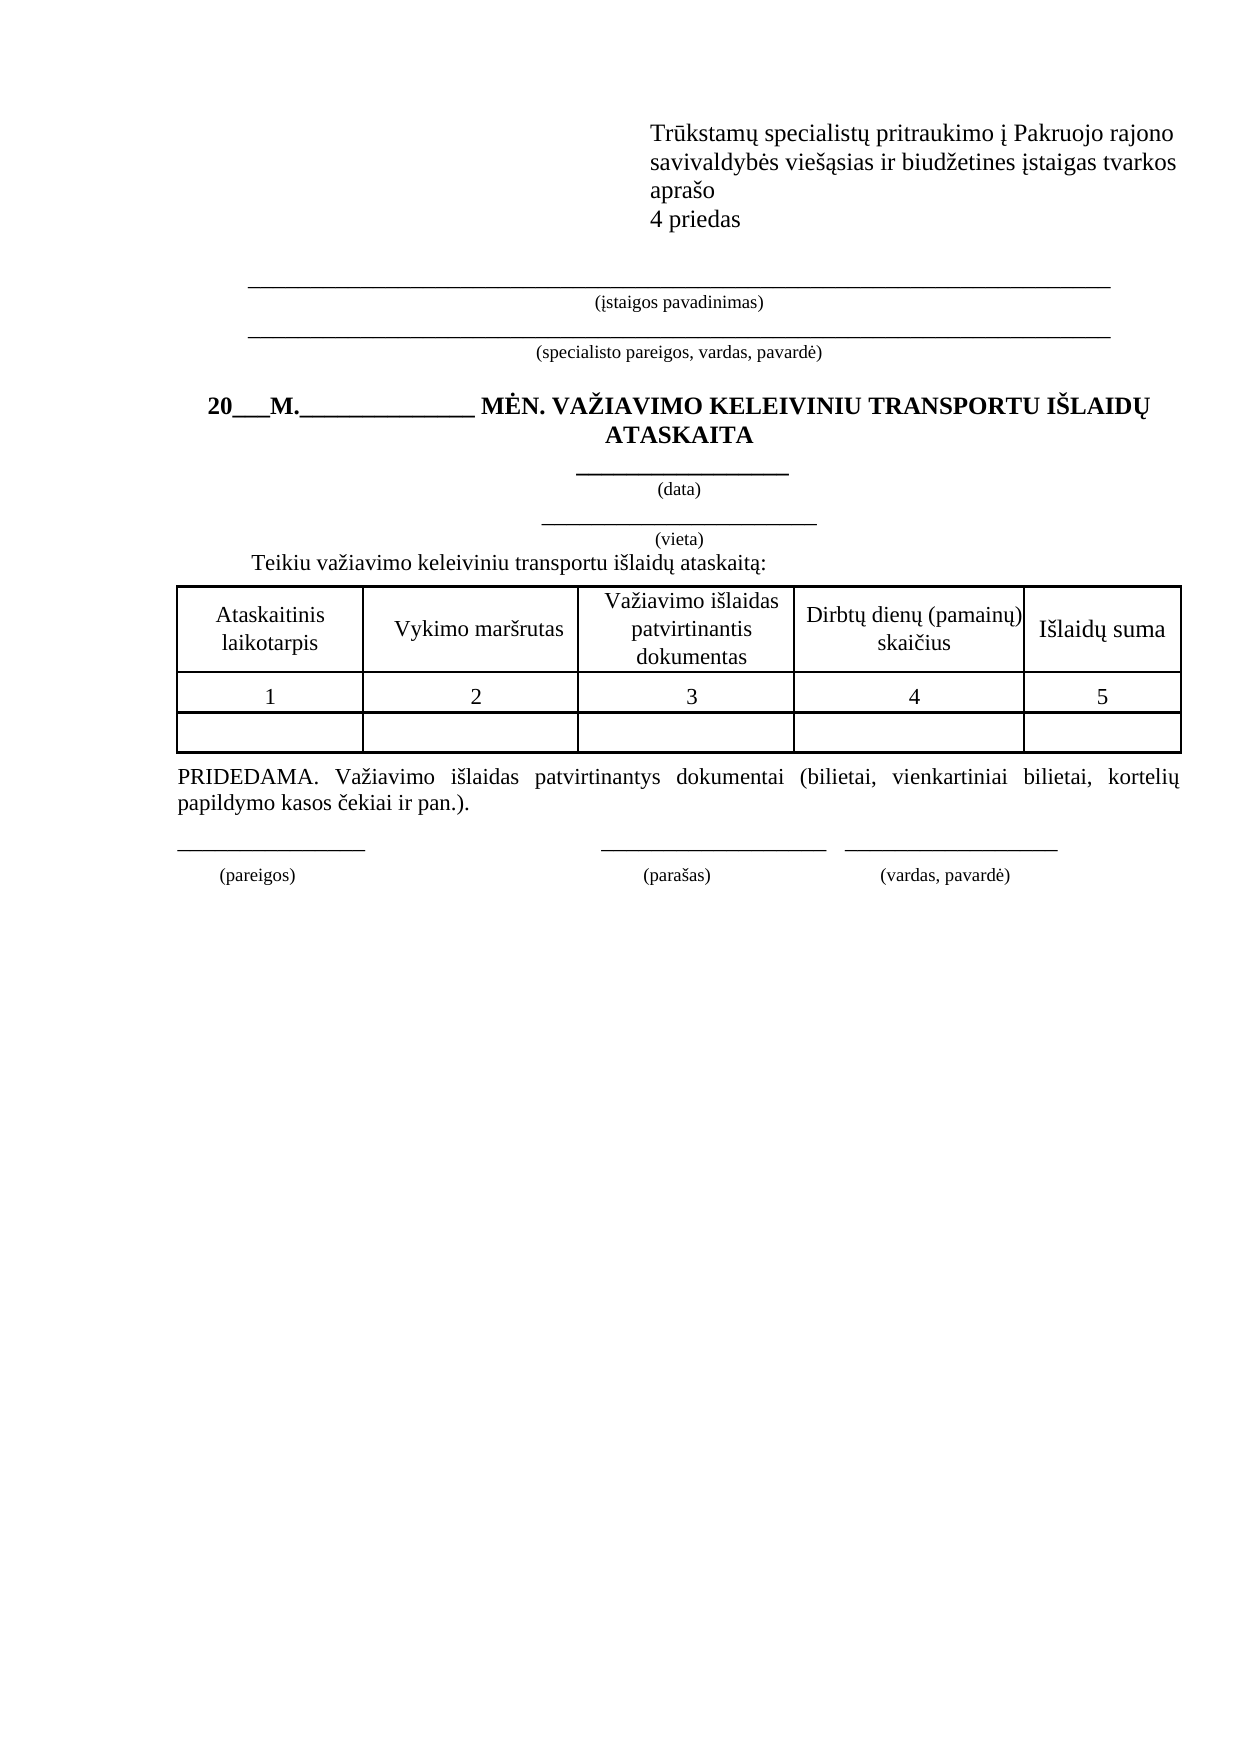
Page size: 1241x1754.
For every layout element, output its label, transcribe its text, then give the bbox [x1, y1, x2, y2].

text (data) [177, 477, 1181, 499]
text Trūkstamų specialistų pritraukimo į Pakruojo rajono [650, 118, 1181, 147]
text (vieta) [177, 528, 1181, 549]
text PRIDEDAMA. Važiavimo išlaidas patvirtinantys dokumentai (bilietai, vienkartiniai bilietai, kortelių papildymo kasos čekiai ir pan.). [177, 763, 1181, 816]
table_cell 1 [178, 673, 362, 711]
text (specialisto pareigos, vardas, pavardė) [177, 341, 1181, 362]
table_cell [178, 714, 362, 751]
table_cell [364, 714, 577, 751]
text 20___M.______________ MĖN. VAŽIAVIMO KELEIVINIU TRANSPORTU IŠLAIDŲ ATASKAITA [177, 391, 1181, 449]
text ______________________ [177, 499, 1181, 528]
table_cell 3 [579, 673, 793, 711]
table_cell 5 [1025, 673, 1180, 711]
text _____________________________________________________________________ [177, 262, 1181, 291]
table_header Važiavimo išlaidas patvirtinantis dokumentas [579, 588, 793, 671]
text (pareigos) (parašas) (vardas, pavardė) [177, 864, 1181, 885]
table_header Dirbtų dienų (pamainų) skaičius [795, 588, 1023, 671]
text Teikiu važiavimo keleiviniu transportu išlaidų ataskaitą: [177, 549, 1181, 576]
text _______________ __________________ _________________ [177, 825, 1181, 854]
table_cell [1025, 714, 1180, 751]
table_cell 4 [795, 673, 1023, 711]
table_cell 2 [364, 673, 577, 711]
table_cell [795, 714, 1023, 751]
table_header Vykimo maršrutas [364, 588, 577, 671]
text aprašo [650, 176, 1181, 204]
text _________________ [177, 449, 1181, 477]
table_cell [579, 714, 793, 751]
text savivaldybės viešąsias ir biudžetines įstaigas tvarkos [650, 147, 1181, 176]
table_header Išlaidų suma [1025, 588, 1180, 671]
text 4 priedas [650, 204, 1181, 233]
text _____________________________________________________________________ [177, 312, 1181, 341]
text (įstaigos pavadinimas) [177, 291, 1181, 312]
table_header Ataskaitinis laikotarpis [178, 588, 362, 671]
